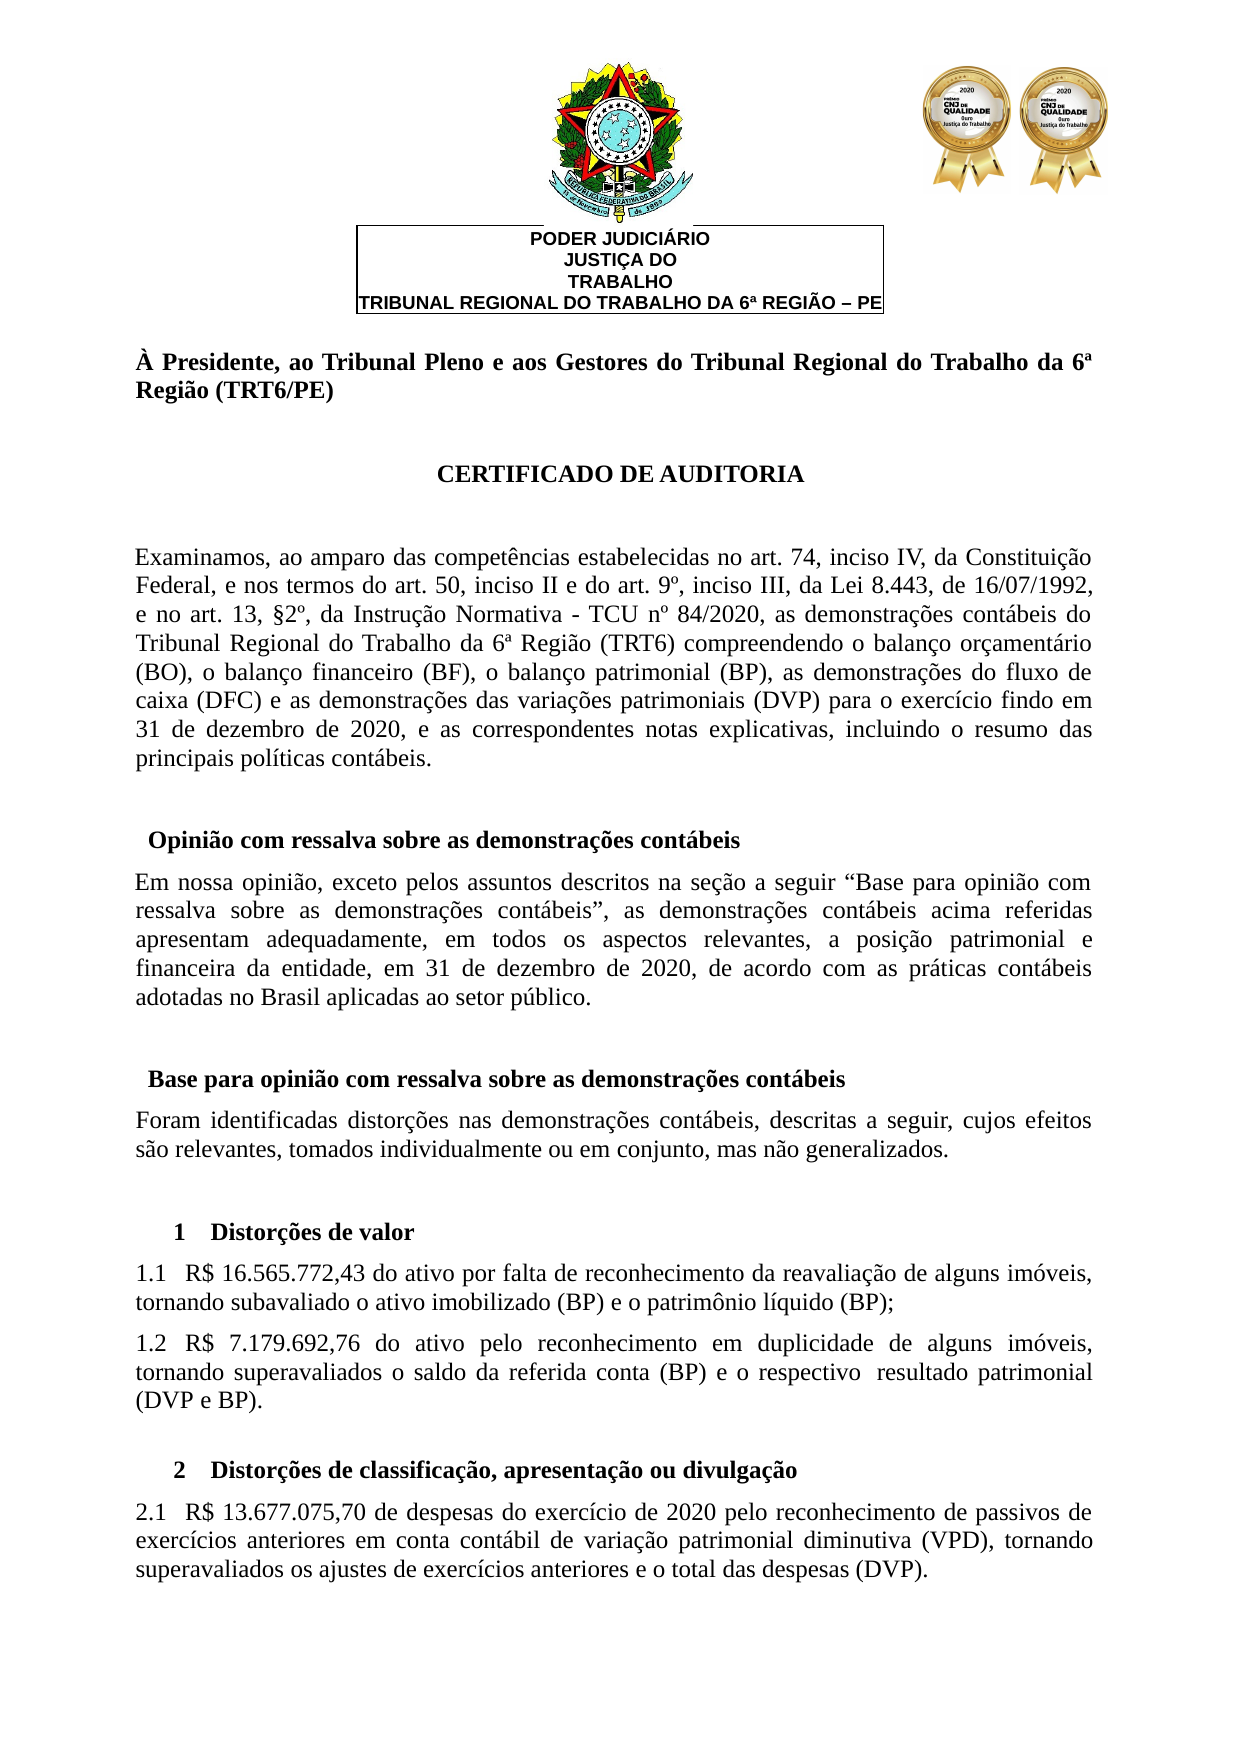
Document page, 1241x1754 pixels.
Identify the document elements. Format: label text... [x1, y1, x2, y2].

subtitle Distorções de valor [173, 1217, 1117, 1245]
list R$ 13.677.075,70 de despesas do exercício de 2020 pelo reconhecimento de passivos de exercícios anteriores em conta contábil de variação patrimonial diminutiva (VPD), tornando superavaliados os ajustes de exercícios anteriores e o total das despesas (DVP). [135, 1497, 1093, 1583]
text Em nossa opinião, exceto pelos assuntos descritos na seção a seguir “Base para opinião com ressalva sobre as demonstrações contábeis”, as demonstrações contábeis acima referidas apresentam adequadamente, em todos os aspectos relevantes, a posição patrimonial e financeira da entidade, em 31 de dezembro de 2020, de acordo com as práticas contábeis adotadas no Brasil aplicadas ao setor público. [134, 867, 1093, 1011]
picture [543, 58, 694, 226]
picture [1019, 67, 1108, 195]
list R$ 16.565.772,43 do ativo por falta de reconhecimento da reavaliação de alguns imóveis, tornando subavaliado o ativo imobilizado (BP) e o patrimônio líquido (BP); [135, 1258, 1093, 1315]
subtitle Distorções de classificação, apresentação ou divulgação [173, 1455, 1117, 1484]
subtitle Opinião com ressalva sobre as demonstrações contábeis [148, 826, 1117, 854]
subtitle À Presidente, ao Tribunal Pleno e aos Gestores do Tribunal Regional do Trabalho da 6ª Região (TRT6/PE) [135, 347, 1093, 404]
text CERTIFICADO DE AUDITORIA [301, 459, 940, 488]
picture [922, 65, 1012, 194]
list R$ 7.179.692,76 do ativo pelo reconhecimento em duplicidade de alguns imóveis, tornando superavaliados o saldo da referida conta (BP) e o respectivo resultado patrimonial (DVP e BP). [135, 1328, 1093, 1414]
text Foram identificadas distorções nas demonstrações contábeis, descritas a seguir, cujos efeitos são relevantes, tomados individualmente ou em conjunto, mas não generalizados. [135, 1106, 1093, 1163]
text Examinamos, ao amparo das competências estabelecidas no art. 74, inciso IV, da Constituição Federal, e nos termos do art. 50, inciso II e do art. 9º, inciso III, da Lei 8.443, de 16/07/1992, e no art. 13, §2º, da Instrução Normativa - TCU nº 84/2020, as demonstrações contábeis do Tribunal Regional do Trabalho da 6ª Região (TRT6) compreendendo o balanço orçamentário (BO), o balanço financeiro (BF), o balanço patrimonial (BP), as demonstrações do fluxo de caixa (DFC) e as demonstrações das variações patrimoniais (DVP) para o exercício findo em 31 de dezembro de 2020, e as correspondentes notas explicativas, incluindo o resumo das principais políticas contábeis. [134, 542, 1093, 772]
subtitle Base para opinião com ressalva sobre as demonstrações contábeis [148, 1064, 1117, 1093]
